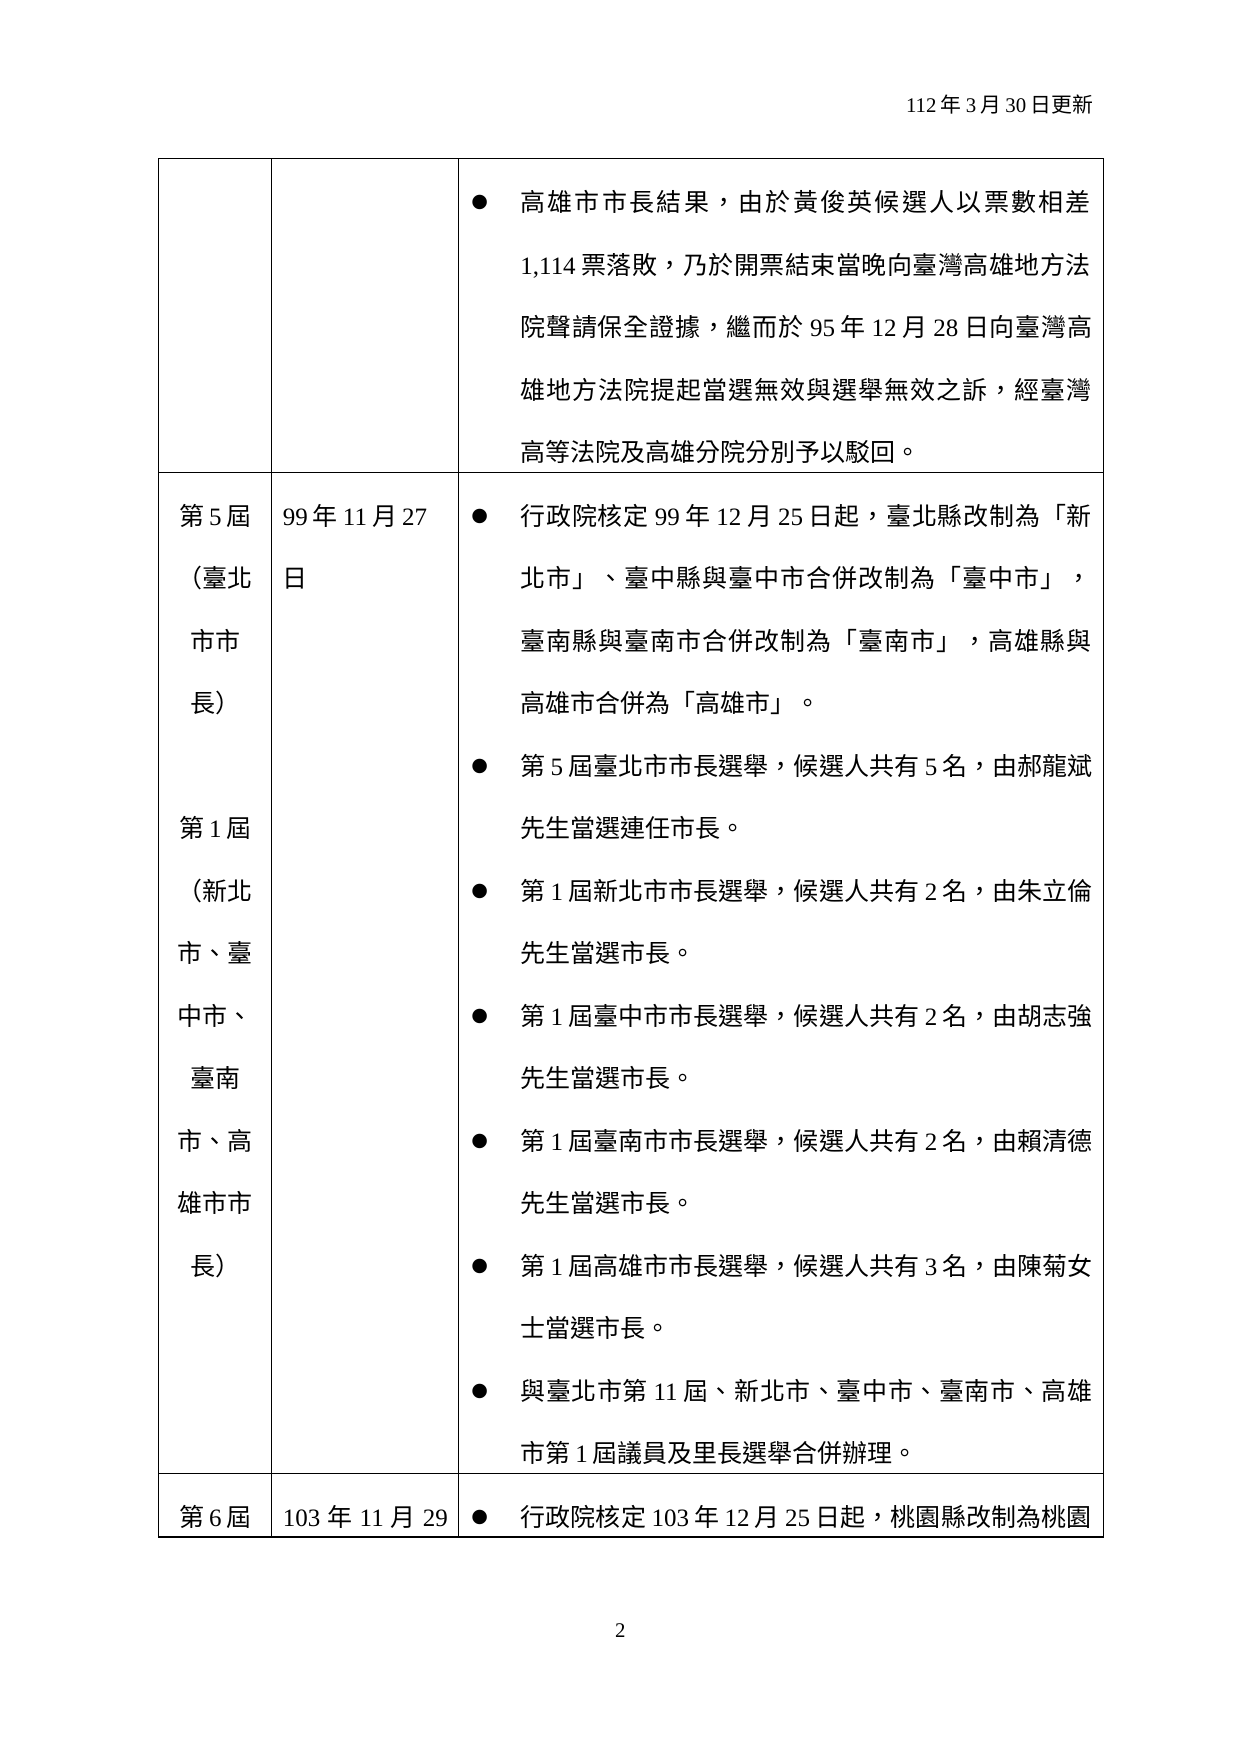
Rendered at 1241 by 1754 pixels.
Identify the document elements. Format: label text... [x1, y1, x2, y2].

table_cell 行政院核定99年12月25日起，臺北縣改制為「新北市」、臺中縣與臺中市合併改制為「臺中市」，臺南縣與臺南市合併改制為「臺南市」，高雄縣與高雄市合併為「高雄市」。 第5屆臺北市市長選舉，候選人共有5名，由郝龍斌先生當選連任市長。 第1屆新北市市長選舉，候選人共有2名，由朱立倫先生當選市長。 第1屆臺中市市長選舉，候選人共有2名，由胡志強先生當選市長。 第1屆臺南市市長選舉，候選人共有2名，由賴清德先生當選市長。 第1屆高雄市市長選舉，候選人共有3名，由陳菊女士當選市長。 與臺北市第11屆、新北市、臺中市、臺南市、高雄市第1屆議員及里長選舉合併辦理。 [459, 473, 1103, 1473]
table_cell 99年11月27 日 [272, 473, 458, 1473]
table_cell [159, 159, 271, 472]
table_cell 行政院核定103年12月25日起，桃園縣改制為桃園市。 103年地方公職人員選舉，係我國首次將直轄市長、直轄市議員、縣（市）長、縣（市）議員、鄉（鎮、市）長、鄉（鎮、市）民代表、直轄市山地原住民區長、直轄市山地原住民區民代表及村（里）長共9種選舉同日舉行投票。 第6屆臺北市市長選舉，候選人共有7名，由柯文哲先生當選市長。 第2屆新北市市長選舉，候選人共有3名，由朱立倫先生當選連任市長。 第1屆桃園市市長選舉，候選人共有3名，由鄭文燦先生當選市長。 第2屆臺中市市長選舉，候選人共有2名，由林佳龍先生當選市長。 第2屆臺南市市長選舉，候選人共有2名，由賴清德先生當選連任市長。 第2屆高雄市市長選舉，候選人共有3名，由陳菊女士當選連任市長。 [459, 1474, 1103, 1536]
table_cell 第5屆 （臺北市市長） 第1屆 （新北市、臺中市、臺南市、高雄市市長） [159, 473, 271, 1473]
table_cell 第4屆臺北市市長選舉，候選人共有6名，由郝龍斌先生當選市長。 第4屆高雄市市長選舉，候選人共有5名，由陳菊女士當選市長。 高雄市市長結果，由於黃俊英候選人以票數相差1,114票落敗，乃於開票結束當晚向臺灣高雄地方法院聲請保全證據，繼而於95年12月28日向臺灣高雄地方法院提起當選無效與選舉無效之訴，經臺灣高等法院及高雄分院分別予以駁回。 [459, 159, 1103, 472]
table_cell 103年11月29 [272, 1474, 458, 1536]
table_cell [272, 159, 458, 472]
table_cell 第6屆 [159, 1474, 271, 1536]
